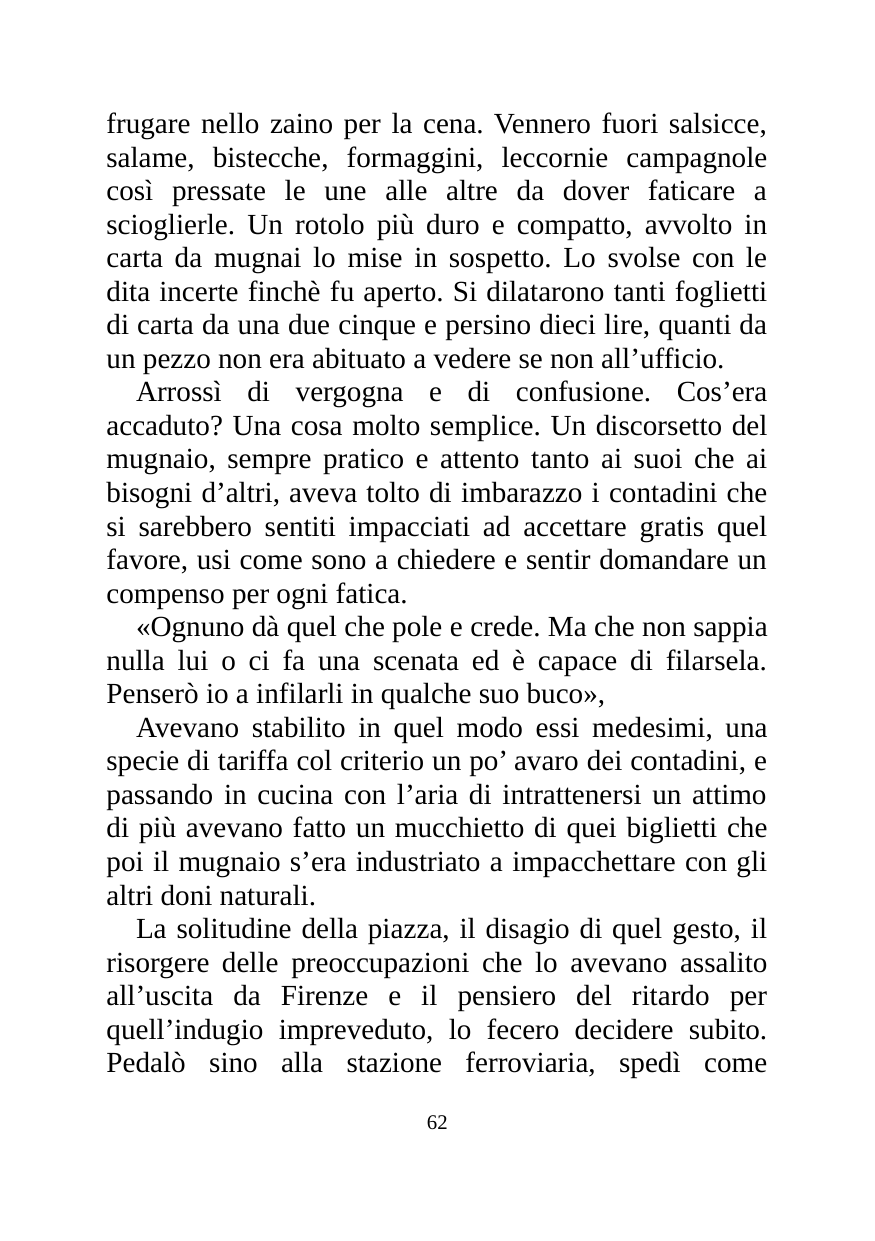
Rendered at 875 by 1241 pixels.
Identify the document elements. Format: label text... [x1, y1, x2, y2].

text La solitudine della piazza, il disagio di quel gesto, il risorgere delle preoccupazioni che lo avevano assalito all’uscita da Firenze e il pensiero del ritardo per quell’indugio impreveduto, lo fecero decidere subito. Pedalò sino alla stazione ferroviaria, spedì come [106, 911, 768, 1079]
text «Ognuno dà quel che pole e crede. Ma che non sappia nulla lui o ci fa una scenata ed è capace di filarsela. Penserò io a infilarli in qualche suo buco», [106, 609, 768, 710]
text frugare nello zaino per la cena. Vennero fuori salsicce, salame, bistecche, formaggini, leccornie campagnole così pressate le une alle altre da dover faticare a scioglierle. Un rotolo più duro e compatto, avvolto in carta da mugnai lo mise in sospetto. Lo svolse con le dita incerte finchè fu aperto. Si dilatarono tanti foglietti di carta da una due cinque e persino dieci lire, quanti da un pezzo non era abituato a vedere se non all’ufficio. [106, 106, 768, 374]
text Avevano stabilito in quel modo essi medesimi, una specie di tariffa col criterio un po’ avaro dei contadini, e passando in cucina con l’aria di intrattenersi un attimo di più avevano fatto un mucchietto di quei biglietti che poi il mugnaio s’era industriato a impacchettare con gli altri doni naturali. [106, 710, 768, 911]
text Arrossì di vergogna e di confusione. Cos’era accaduto? Una cosa molto semplice. Un discorsetto del mugnaio, sempre pratico e attento tanto ai suoi che ai bisogni d’altri, aveva tolto di imbarazzo i contadini che si sarebbero sentiti impacciati ad accettare gratis quel favore, usi come sono a chiedere e sentir domandare un compenso per ogni fatica. [106, 374, 768, 609]
